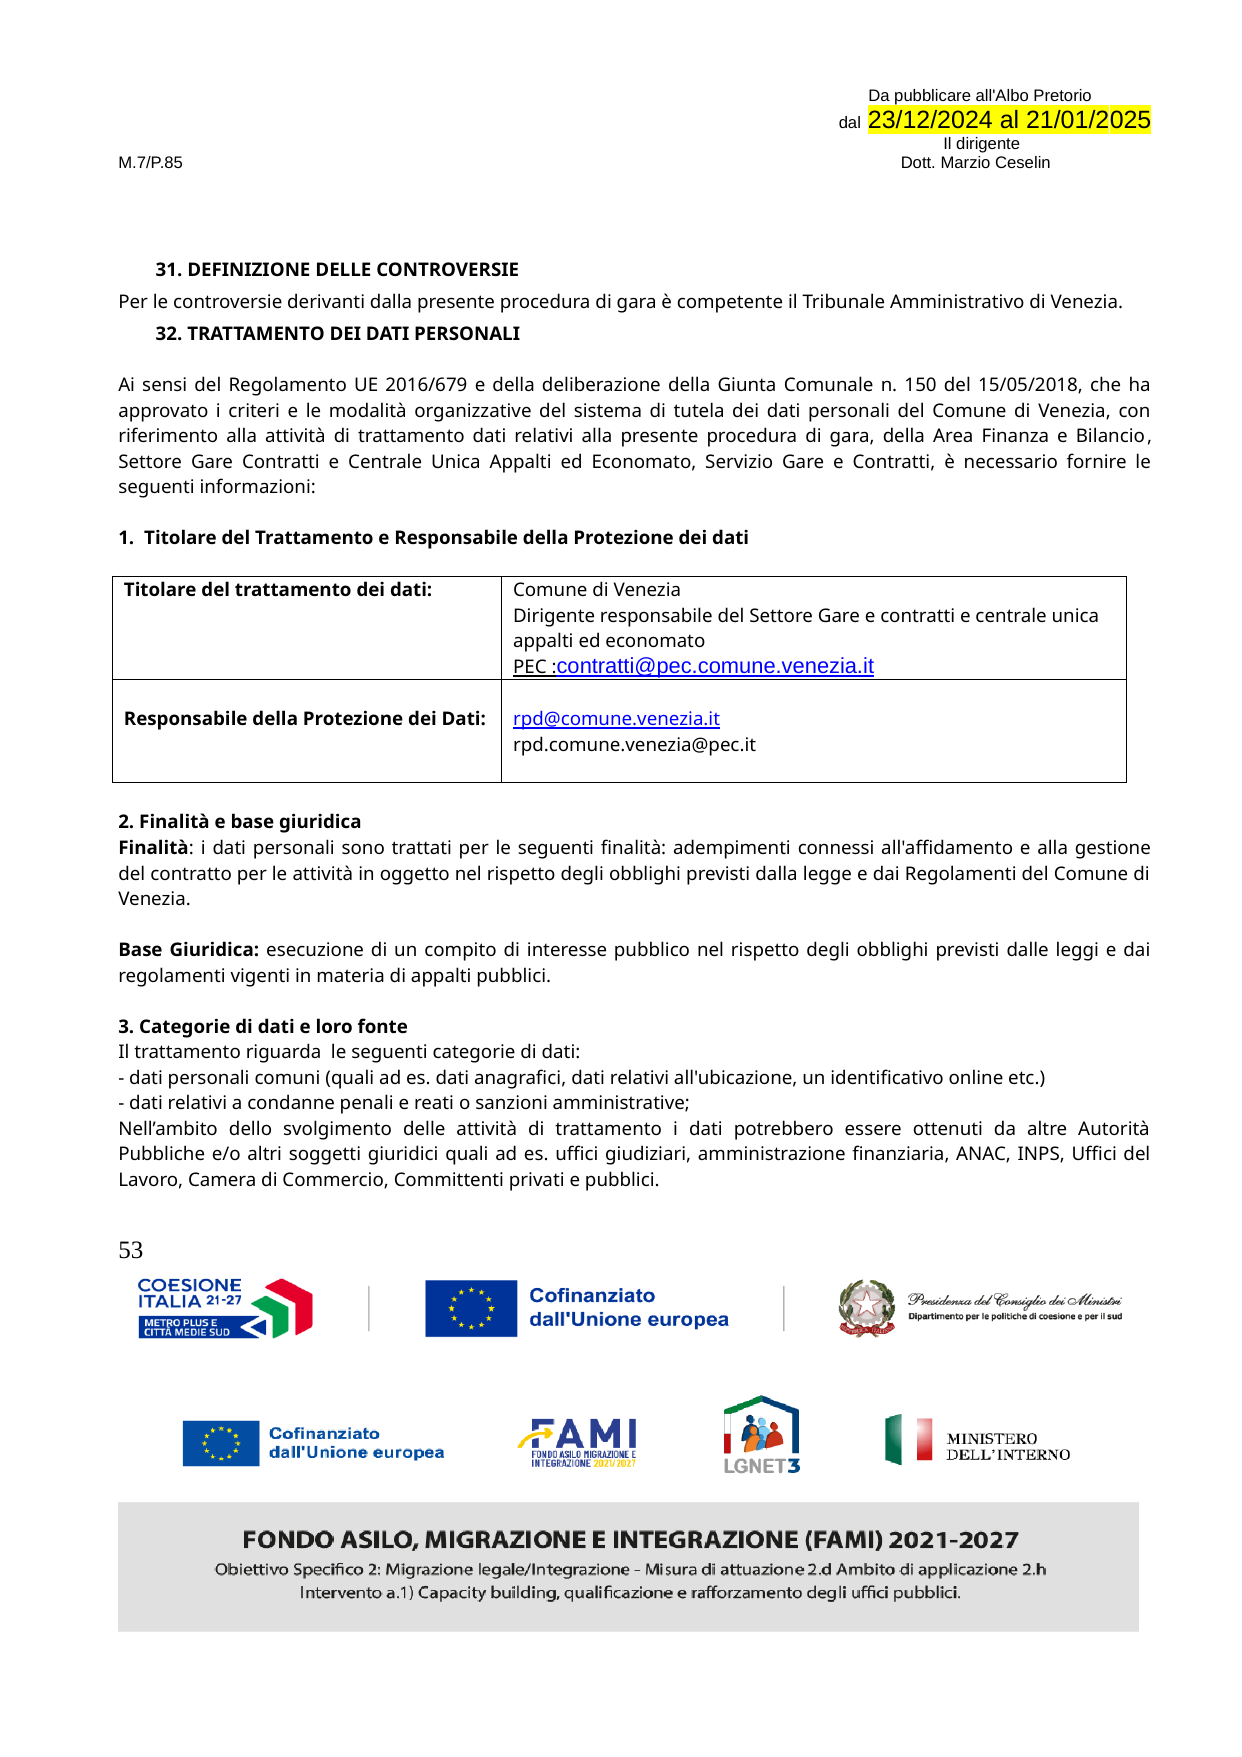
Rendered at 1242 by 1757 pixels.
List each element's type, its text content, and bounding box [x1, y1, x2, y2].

text Ai sensi del Regolamento UE 2016/679 e della deliberazione della Giunta Comunale n. 150 del 15/05/2018, che ha approvato i criteri e le modalità organizzative del sistema di tutela dei dati personali del Comune di Venezia, con riferimento alla attività di trattamento dati relativi alla presente procedura di gara, della Area Finanza e Bilancio, Settore Gare Contratti e Centrale Unica Appalti ed Economato, Servizio Gare e Contratti, è necessario fornire le seguenti informazioni: [118, 371, 1152, 499]
table_cell Responsabile della Protezione dei Dati: [113, 680, 501, 782]
subtitle 31. DEFINIZIONE DELLE CONTROVERSIE [118, 257, 1152, 282]
text Il trattamento riguarda le seguenti categorie di dati: [118, 1038, 1152, 1064]
table_header Titolare del trattamento dei dati: [113, 577, 501, 679]
picture [118, 1263, 1140, 1632]
subtitle 32. TRATTAMENTO DEI DATI PERSONALI [118, 320, 1152, 346]
text Finalità: i dati personali sono trattati per le seguenti finalità: adempimenti connessi all'affidamento e alla gestione del contratto per le attività in oggetto nel rispetto degli obblighi previsti dalla legge e dai Regolamenti del Comune di Venezia. [118, 834, 1152, 911]
text 3. Categorie di dati e loro fonte [118, 1013, 1152, 1038]
text Base Giuridica: esecuzione di un compito di interesse pubblico nel rispetto degli obblighi previsti dalle leggi e dai regolamenti vigenti in materia di appalti pubblici. [118, 936, 1152, 987]
text - dati relativi a condanne penali e reati o sanzioni amministrative; [118, 1089, 1152, 1115]
text 1. Titolare del Trattamento e Responsabile della Protezione dei dati [118, 524, 1152, 550]
text Nell’ambito dello svolgimento delle attività di trattamento i dati potrebbero essere ottenuti da altre Autorità Pubbliche e/o altri soggetti giuridici quali ad es. uffici giudiziari, amministrazione finanziaria, ANAC, INPS, Uffici del Lavoro, Camera di Commercio, Committenti privati e pubblici. [118, 1115, 1152, 1192]
table_header Comune di Venezia Dirigente responsabile del Settore Gare e contratti e centrale unica appalti ed economato PEC :contratti@pec.comune.venezia.it [502, 577, 1126, 679]
list 2. Finalità e base giuridica [35, 809, 1152, 834]
text - dati personali comuni (quali ad es. dati anagrafici, dati relativi all'ubicazione, un identificativo online etc.) [118, 1064, 1152, 1089]
table_cell rpd@comune.venezia.it rpd.comune.venezia@pec.it [502, 680, 1126, 782]
text Per le controversie derivanti dalla presente procedura di gara è competente il Tribunale Amministrativo di Venezia. [118, 288, 1152, 314]
